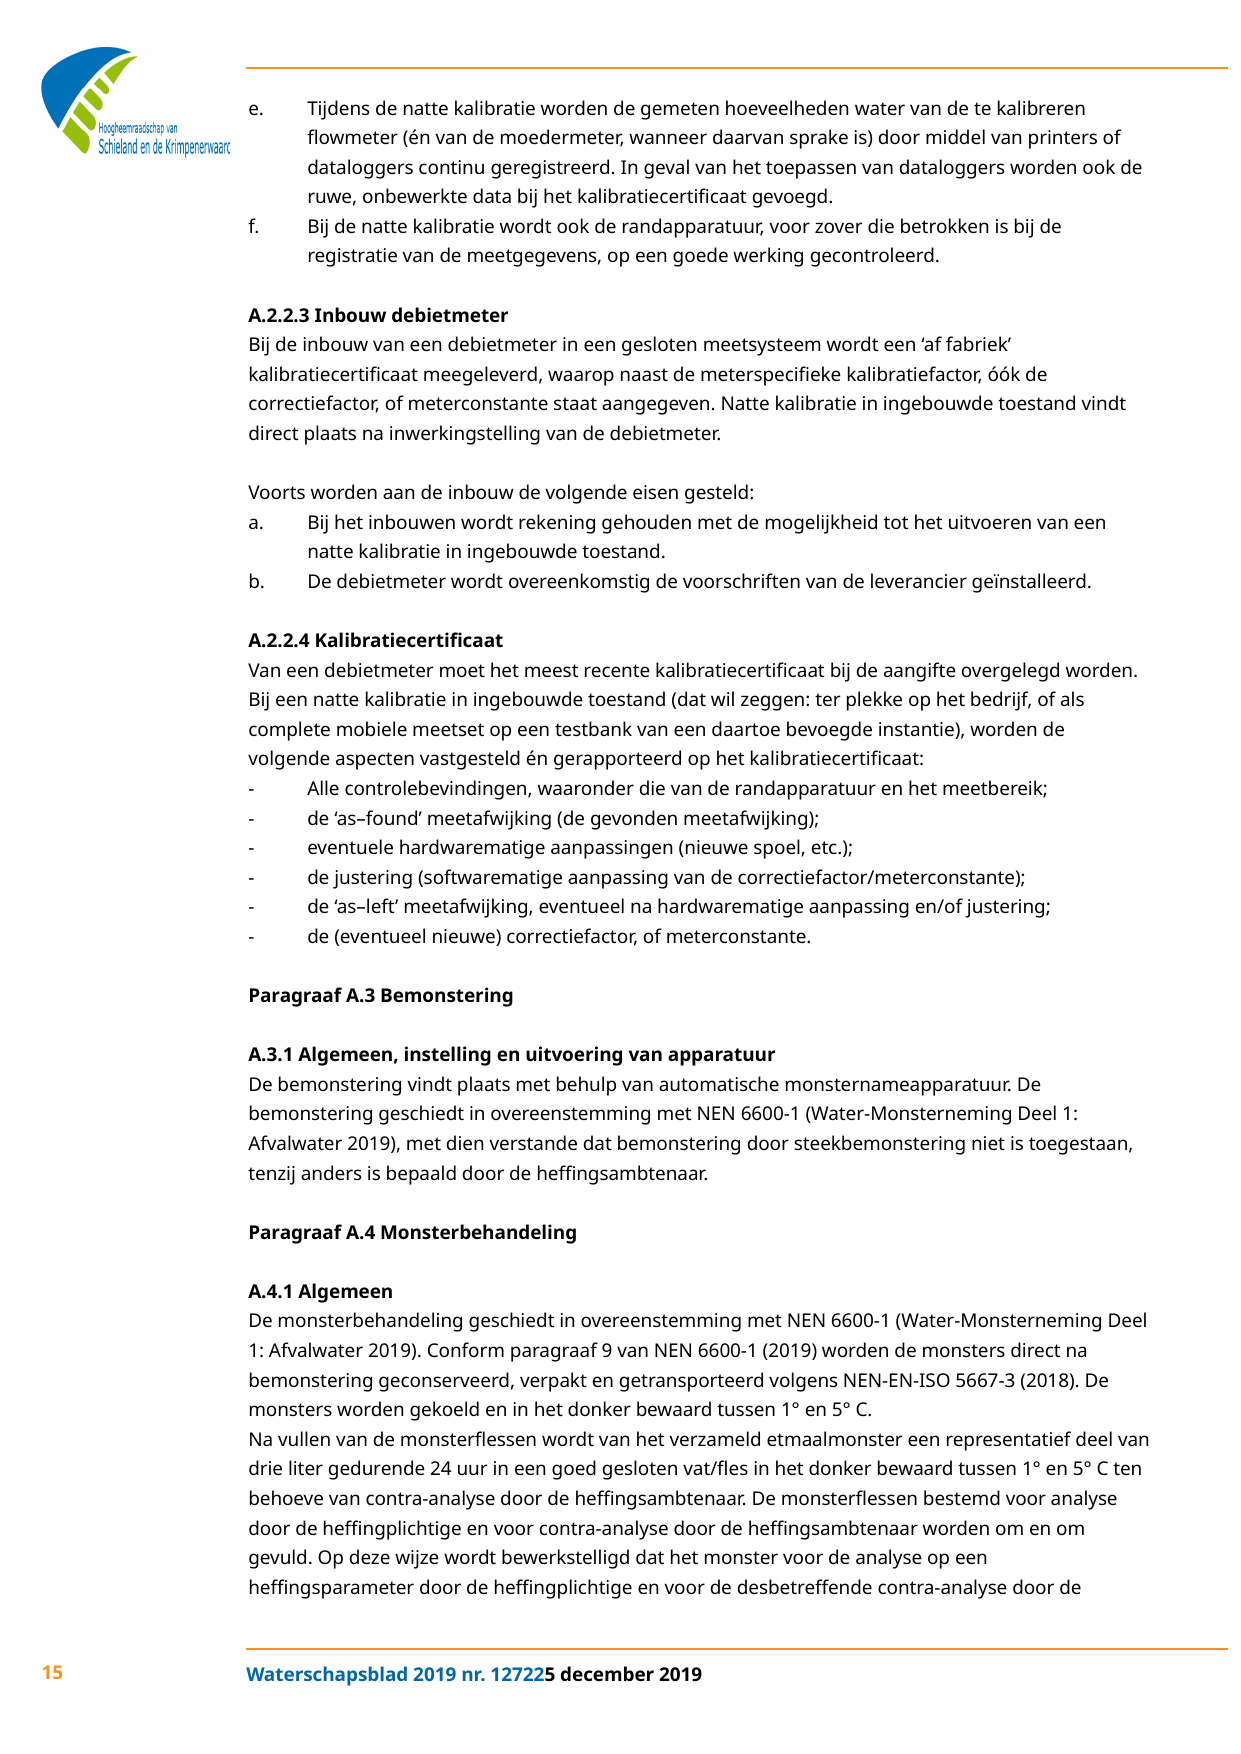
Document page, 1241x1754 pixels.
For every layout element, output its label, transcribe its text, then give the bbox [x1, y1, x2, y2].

picture [41, 47, 231, 172]
text Bij de inbouw van een debietmeter in een gesloten meetsysteem wordt een ‘af fabriek’ kalibratiecertificaat meegeleverd, waarop naast de meterspecifieke kalibratiefactor, óók de correctiefactor, of meterconstante staat aangegeven. Natte kalibratie in ingebouwde toestand vindt direct plaats na inwerkingstelling van de debietmeter. [248, 331, 1152, 446]
text A.2.2.4 Kalibratiecertificaat [248, 627, 1152, 653]
text A.4.1 Algemeen [248, 1278, 1152, 1304]
list Bij de natte kalibratie wordt ook de randapparatuur, voor zover die betrokken is bij de registratie van de meetgegevens, op een goede werking gecontroleerd. [248, 213, 1152, 268]
list De debietmeter wordt overeenkomstig de voorschriften van de leverancier geïnstalleerd. [248, 568, 1152, 594]
text A.3.1 Algemeen, instelling en uitvoering van apparatuur [248, 1041, 1152, 1067]
list eventuele hardwarematige aanpassingen (nieuwe spoel, etc.); [248, 834, 1152, 860]
text Van een debietmeter moet het meest recente kalibratiecertificaat bij de aangifte overgelegd worden. Bij een natte kalibratie in ingebouwde toestand (dat wil zeggen: ter plekke op het bedrijf, of als complete mobiele meetset op een testbank van een daartoe bevoegde instantie), worden de volgende aspecten vastgesteld én gerapporteerd op het kalibratiecertificaat: [248, 657, 1152, 771]
text Voorts worden aan de inbouw de volgende eisen gesteld: [248, 479, 1152, 505]
list Tijdens de natte kalibratie worden de gemeten hoeveelheden water van de te kalibreren flowmeter (én van de moedermeter, wanneer daarvan sprake is) door middel van printers of dataloggers continu geregistreerd. In geval van het toepassen van dataloggers worden ook de ruwe, onbewerkte data bij het kalibratiecertificaat gevoegd. [248, 95, 1152, 209]
list Bij het inbouwen wordt rekening gehouden met de mogelijkheid tot het uitvoeren van een natte kalibratie in ingebouwde toestand. [248, 509, 1152, 564]
list de ‘as–found’ meetafwijking (de gevonden meetafwijking); [248, 805, 1152, 831]
list de (eventueel nieuwe) correctiefactor, of meterconstante. [248, 923, 1152, 949]
text Na vullen van de monsterflessen wordt van het verzameld etmaalmonster een representatief deel van drie liter gedurende 24 uur in een goed gesloten vat/fles in het donker bewaard tussen 1° en 5° C ten behoeve van contra-analyse door de heffingsambtenaar. De monsterflessen bestemd voor analyse door de heffingplichtige en voor contra-analyse door de heffingsambtenaar worden om en om gevuld. Op deze wijze wordt bewerkstelligd dat het monster voor de analyse op een heffingsparameter door de heffingplichtige en voor de desbetreffende contra-analyse door de [248, 1426, 1152, 1600]
list de justering (softwarematige aanpassing van de correctiefactor/meterconstante); [248, 864, 1152, 890]
text Paragraaf A.4 Monsterbehandeling [248, 1219, 1152, 1245]
list de ‘as–left’ meetafwijking, eventueel na hardwarematige aanpassing en/of justering; [248, 893, 1152, 919]
text A.2.2.3 Inbouw debietmeter [248, 302, 1152, 328]
text Paragraaf A.3 Bemonstering [248, 982, 1152, 1008]
list Alle controlebevindingen, waaronder die van de randapparatuur en het meetbereik; [248, 775, 1152, 801]
text De bemonstering vindt plaats met behulp van automatische monsternameapparatuur. De bemonstering geschiedt in overeenstemming met NEN 6600-1 (Water-Monsterneming Deel 1: Afvalwater 2019), met dien verstande dat bemonstering door steekbemonstering niet is toegestaan, tenzij anders is bepaald door de heffingsambtenaar. [248, 1071, 1152, 1186]
text De monsterbehandeling geschiedt in overeenstemming met NEN 6600-1 (Water-Monsterneming Deel 1: Afvalwater 2019). Conform paragraaf 9 van NEN 6600-1 (2019) worden de monsters direct na bemonstering geconserveerd, verpakt en getransporteerd volgens NEN-EN-ISO 5667-3 (2018). De monsters worden gekoeld en in het donker bewaard tussen 1° en 5° C. [248, 1308, 1152, 1422]
